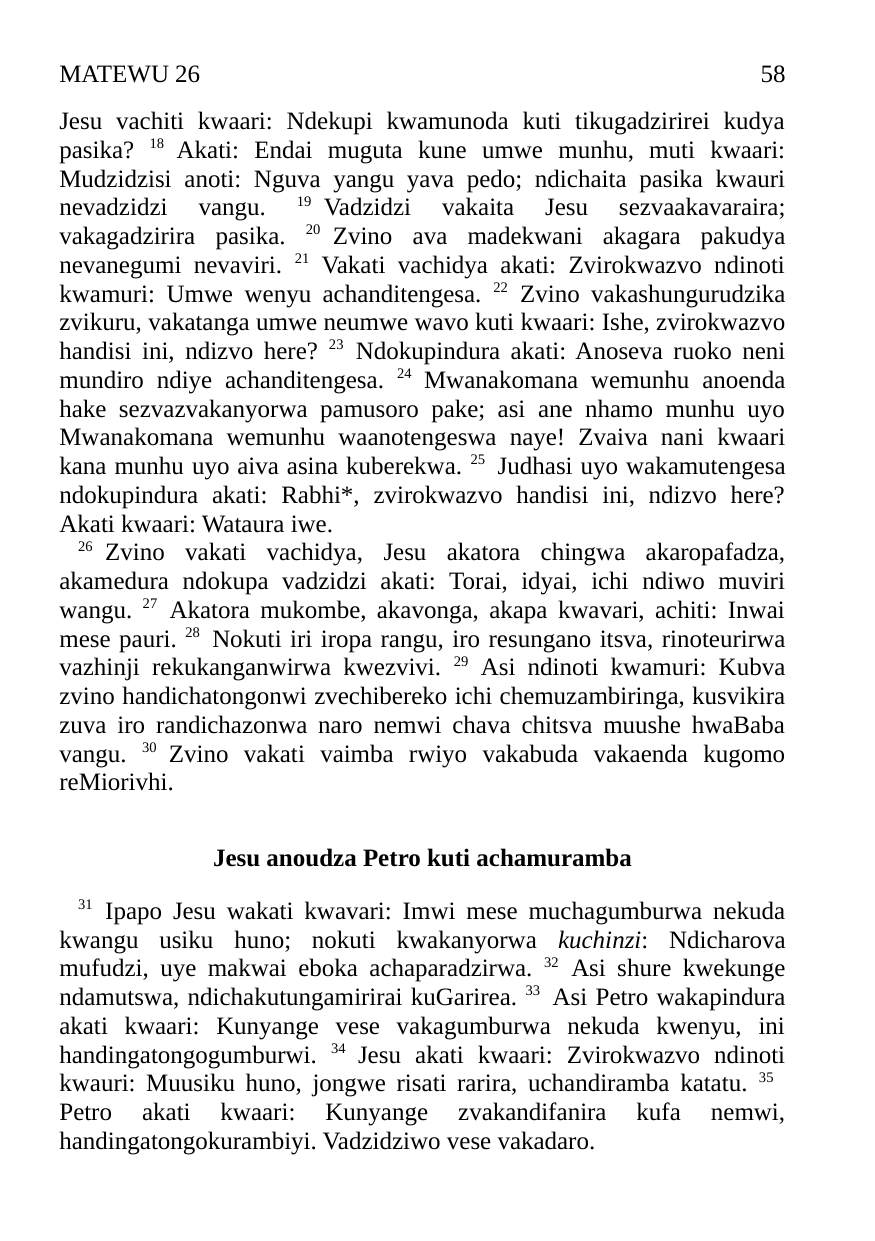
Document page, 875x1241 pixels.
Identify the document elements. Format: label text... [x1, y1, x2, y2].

text 26 Zvino vakati vachidya, Jesu akatora chingwa akaropafadza, akamedura ndokupa vadzidzi akati: Torai, idyai, ichi ndiwo muviri wangu. 27 Akatora mukombe, akavonga, akapa kwavari, achiti: Inwai mese pauri. 28 Nokuti iri iropa rangu, iro resungano itsva, rinoteurirwa vazhinji rekukanganwirwa kwezvivi. 29 Asi ndinoti kwamuri: Kubva zvino handichatongonwi zvechibereko ichi chemuzambiringa, kusvikira zuva iro randichazonwa naro nemwi chava chitsva muushe hwaBaba vangu. 30 Zvino vakati vaimba rwiyo vakabuda vakaenda kugomo reMiorivhi. [59, 537, 786, 796]
text Jesu anoudza Petro kuti achamuramba [59, 843, 786, 872]
text Jesu vachiti kwaari: Ndekupi kwamunoda kuti tikugadzirirei kudya pasika? 18 Akati: Endai muguta kune umwe munhu, muti kwaari: Mudzidzisi anoti: Nguva yangu yava pedo; ndichaita pasika kwauri nevadzidzi vangu. 19 Vadzidzi vakaita Jesu sezvaakavaraira; vakagadzirira pasika. 20 Zvino ava madekwani akagara pakudya nevanegumi nevaviri. 21 Vakati vachidya akati: Zvirokwazvo ndinoti kwamuri: Umwe wenyu achanditengesa. 22 Zvino vakashungurudzika zvikuru, vakatanga umwe neumwe wavo kuti kwaari: Ishe, zvirokwazvo handisi ini, ndizvo here? 23 Ndokupindura akati: Anoseva ruoko neni mundiro ndiye achanditengesa. 24 Mwanakomana wemunhu anoenda hake sezvazvakanyorwa pamusoro pake; asi ane nhamo munhu uyo Mwanakomana wemunhu waanotengeswa naye! Zvaiva nani kwaari kana munhu uyo aiva asina kuberekwa. 25 Judhasi uyo wakamutengesa ndokupindura akati: Rabhi*, zvirokwazvo handisi ini, ndizvo here? Akati kwaari: Wataura iwe. [59, 106, 786, 537]
text 31 Ipapo Jesu wakati kwavari: Imwi mese muchagumburwa nekuda kwangu usiku huno; nokuti kwakanyorwa kuchinzi: Ndicharova mufudzi, uye makwai eboka achaparadzirwa. 32 Asi shure kwekunge ndamutswa, ndichakutungamirirai kuGarirea. 33 Asi Petro wakapindura akati kwaari: Kunyange vese vakagumburwa nekuda kwenyu, ini handingatongogumburwi. 34 Jesu akati kwaari: Zvirokwazvo ndinoti kwauri: Muusiku huno, jongwe risati rarira, uchandiramba katatu. 35 Petro akati kwaari: Kunyange zvakandifanira kufa nemwi, handingatongokurambiyi. Vadzidziwo vese vakadaro. [59, 896, 786, 1155]
